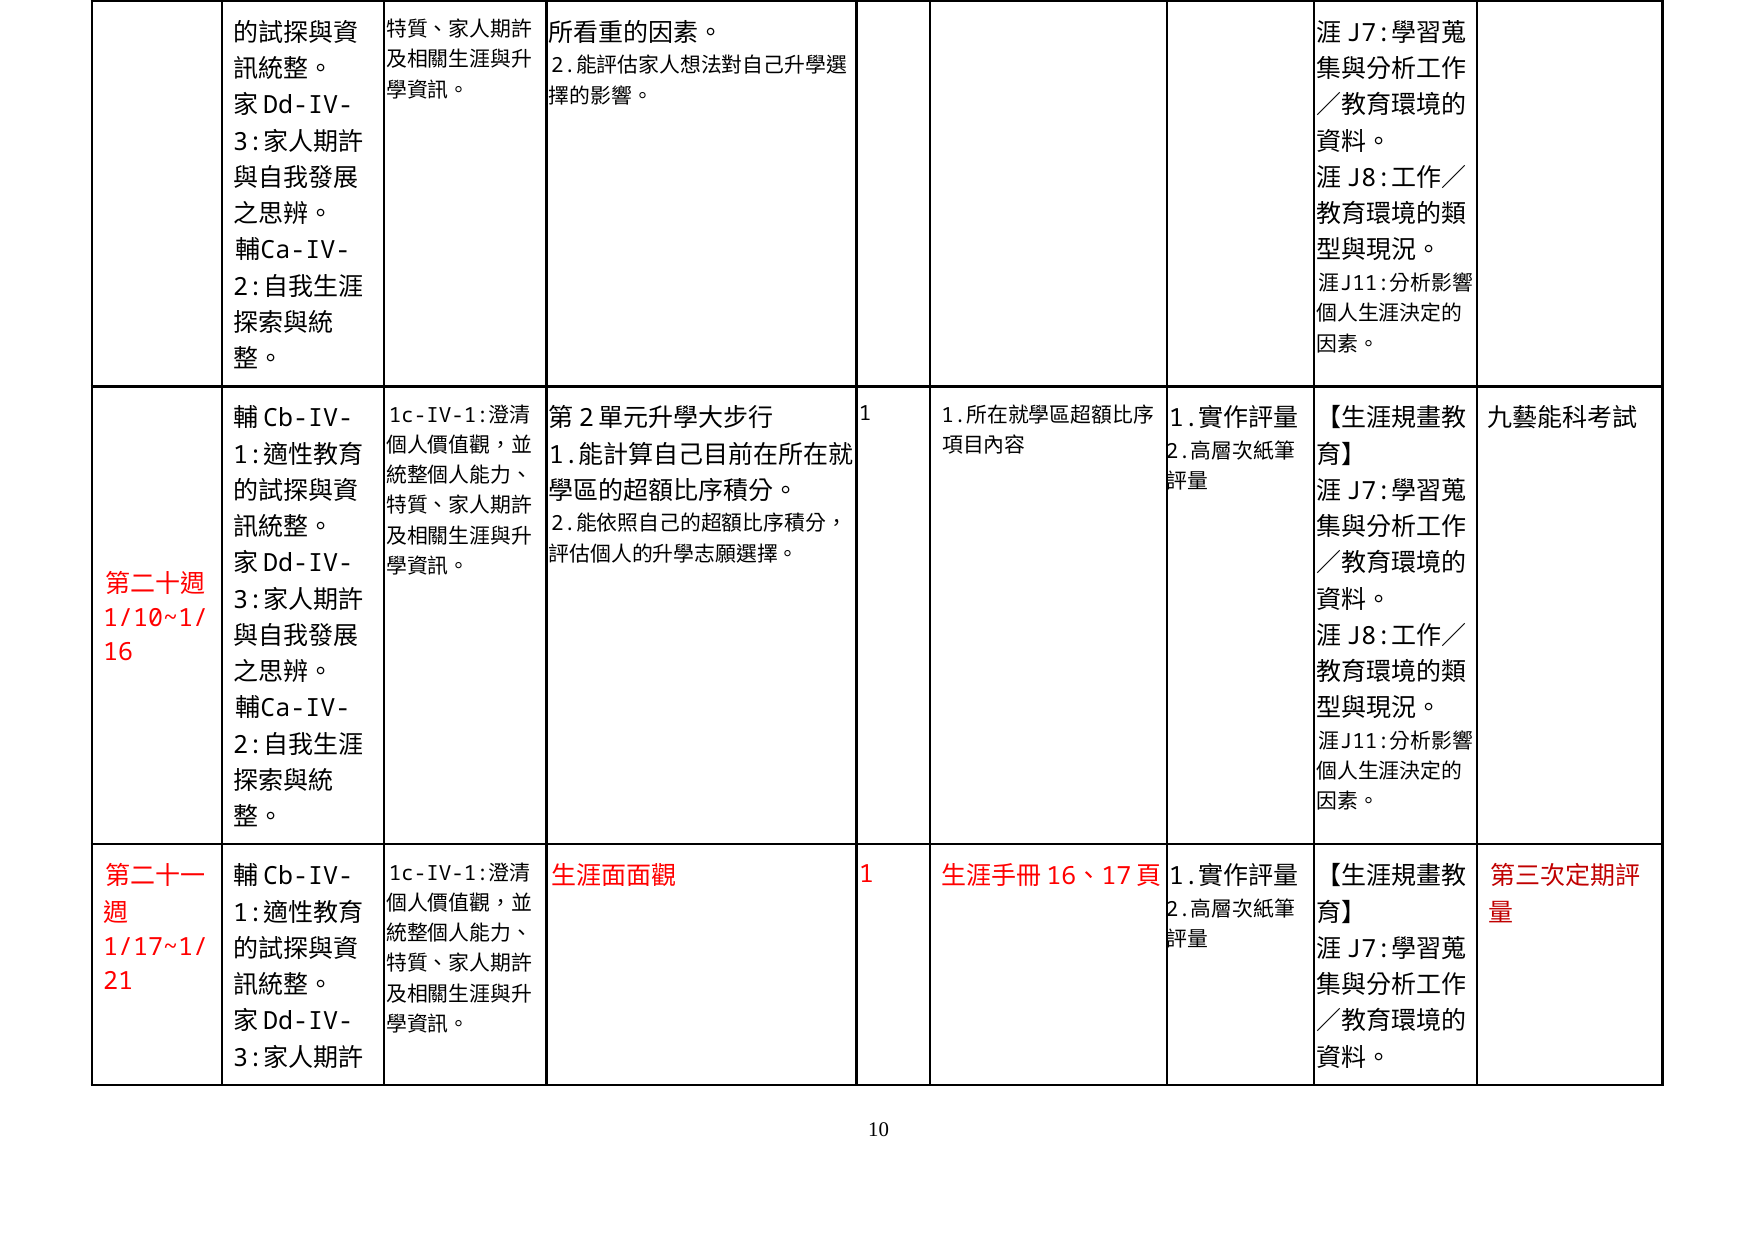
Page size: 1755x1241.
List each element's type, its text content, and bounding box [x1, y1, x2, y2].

table_cell 涯J7:學習蒐集與分析工作／教育環境的資料。 涯J8:工作／教育環境的類型與現況。 涯J11:分析影響個人生涯決定的因素。 [1315, 2, 1476, 385]
table_cell 1.所在就學區超額比序項目內容 [931, 388, 1166, 843]
table_cell 特質、家人期許及相關生涯與升學資訊。 [385, 2, 545, 385]
table_cell 生涯手冊16、17頁 [931, 845, 1166, 1084]
table_cell 第二十週 1/10~1/16 [93, 388, 221, 843]
table_cell [858, 2, 929, 385]
table_cell [93, 2, 221, 385]
table_cell 的試探與資訊統整。 家Dd-IV-3:家人期許與自我發展之思辨。 輔Ca-IV-2:自我生涯探索與統整。 [223, 2, 383, 385]
table_cell 1c-IV-1:澄清個人價值觀，並統整個人能力、特質、家人期許及相關生涯與升學資訊。 [385, 845, 545, 1084]
table_cell 輔Cb-IV-1:適性教育的試探與資訊統整。 家Dd-IV-3:家人期許 [223, 845, 383, 1084]
table_cell 九藝能科考試 [1478, 388, 1661, 843]
table_cell [931, 2, 1166, 385]
table_cell 【生涯規畫教育】 涯J7:學習蒐集與分析工作／教育環境的資料。 涯J8:工作／教育環境的類型與現況。 涯J11:分析影響個人生涯決定的因素。 [1315, 388, 1476, 843]
table_cell 1c-IV-1:澄清個人價值觀，並統整個人能力、特質、家人期許及相關生涯與升學資訊。 [385, 388, 545, 843]
table_cell 1 [858, 845, 929, 1084]
table_cell 1.實作評量 2.高層次紙筆評量 [1168, 388, 1313, 843]
table_cell 第二十一週 1/17~1/21 [93, 845, 221, 1084]
table_cell 1 [858, 388, 929, 843]
table_cell 第三次定期評量 [1478, 845, 1661, 1084]
table_cell [1168, 2, 1313, 385]
table_cell 所看重的因素。 2.能評估家人想法對自己升學選擇的影響。 [548, 2, 855, 385]
table_cell 1.實作評量 2.高層次紙筆評量 [1168, 845, 1313, 1084]
table_cell 輔Cb-IV-1:適性教育的試探與資訊統整。 家Dd-IV-3:家人期許與自我發展之思辨。 輔Ca-IV-2:自我生涯探索與統整。 [223, 388, 383, 843]
table_cell 生涯面面觀 [548, 845, 855, 1084]
table_cell [1478, 2, 1661, 385]
table_cell 【生涯規畫教育】 涯J7:學習蒐集與分析工作／教育環境的資料。 [1315, 845, 1476, 1084]
table_cell 第2單元升學大步行 1.能計算自己目前在所在就學區的超額比序積分。 2.能依照自己的超額比序積分，評估個人的升學志願選擇。 [548, 388, 855, 843]
